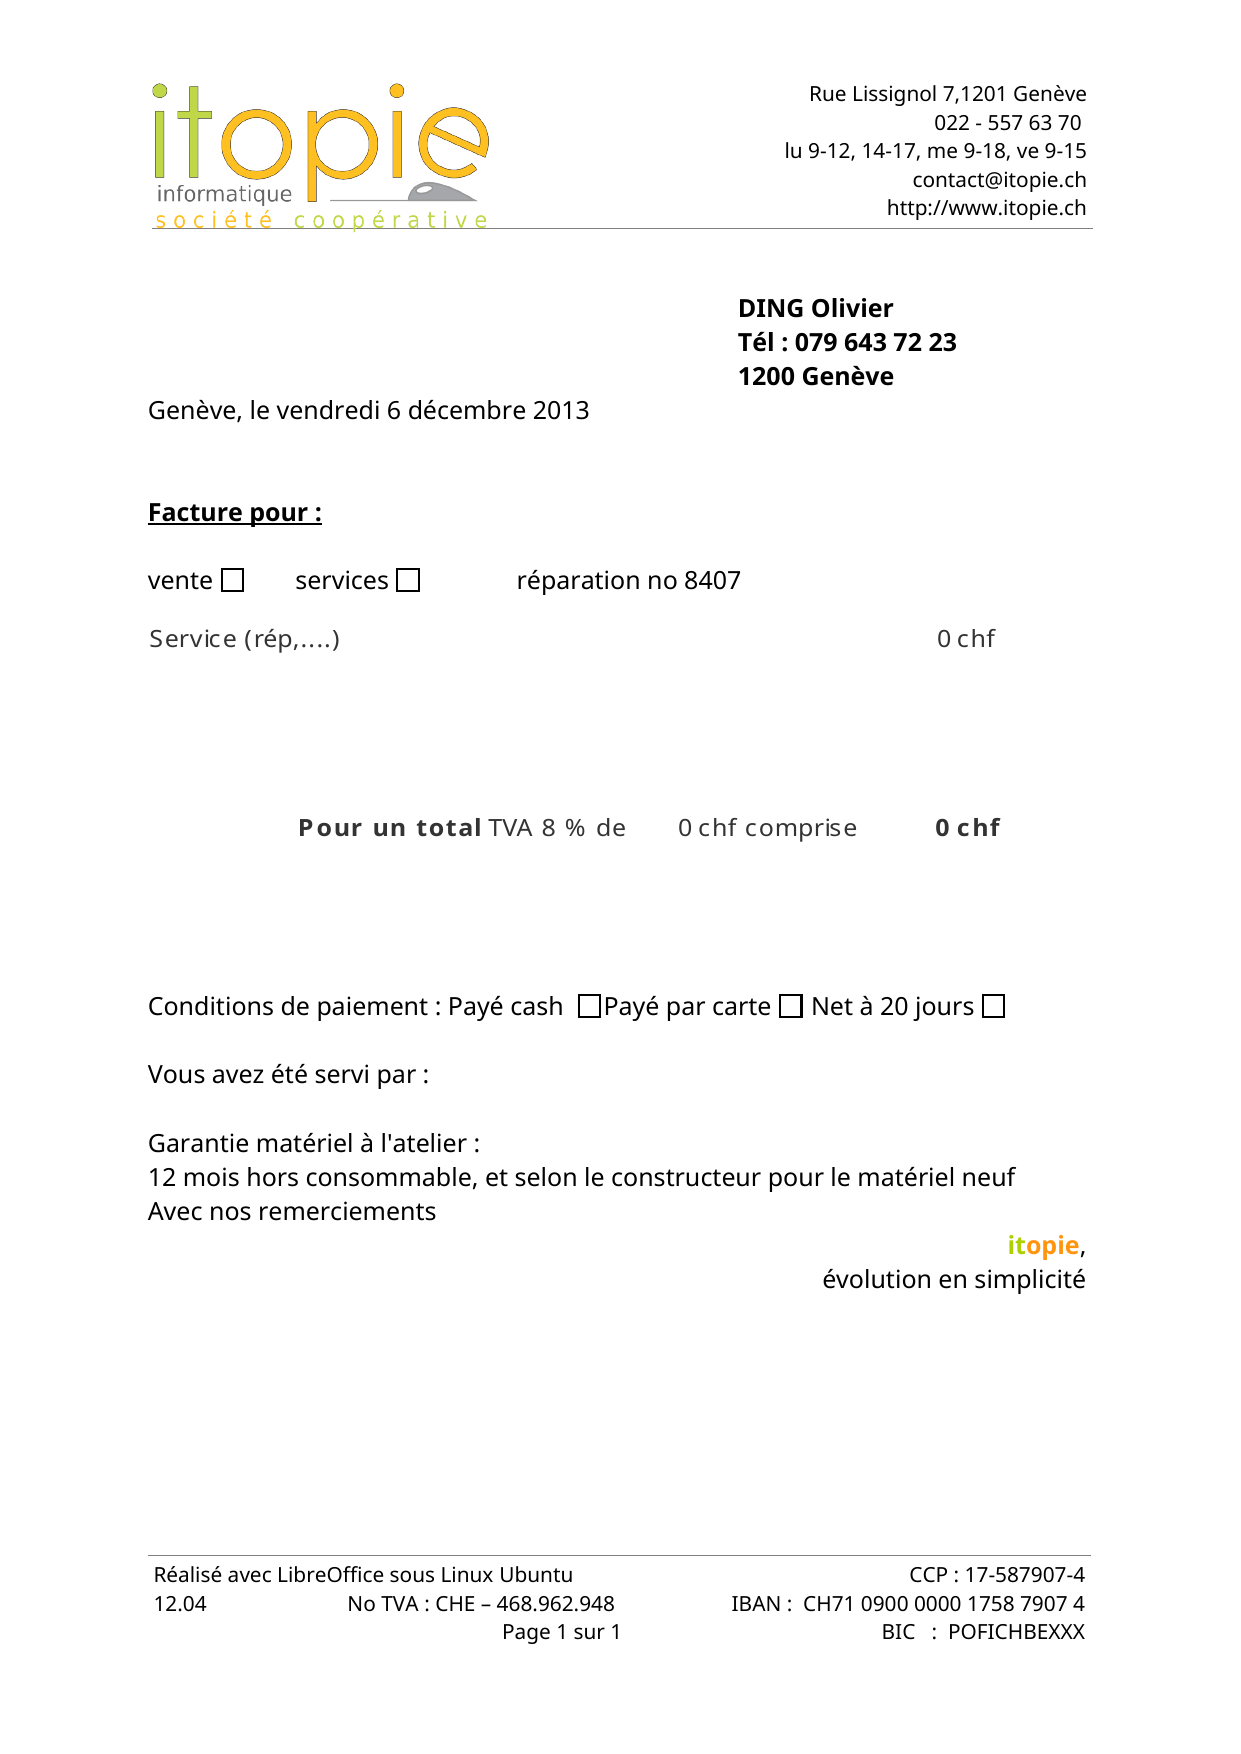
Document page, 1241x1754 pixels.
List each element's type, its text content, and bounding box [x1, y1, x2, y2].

picture [138, 72, 500, 244]
text 1200 Genève [148, 358, 1093, 392]
text Tél : 079 643 72 23 [148, 324, 1093, 358]
text Genève, le vendredi 6 décembre 2013 [148, 392, 1093, 427]
text Facture pour : [148, 495, 1093, 529]
text DING Olivier [148, 290, 1093, 324]
text Conditions de paiement : Payé cash Payé par carte Net à 20 jours [148, 989, 1093, 1023]
text évolution en simplicité [148, 1262, 1093, 1296]
text itopie, [148, 1227, 1093, 1262]
text Avec nos remerciements [148, 1193, 1093, 1227]
text Garantie matériel à l'atelier : [148, 1125, 1093, 1159]
text 12 mois hors consommable, et selon le constructeur pour le matériel neuf [148, 1159, 1093, 1193]
text Vous avez été servi par : [148, 1057, 1093, 1091]
text vente services réparation no 8407 [148, 563, 1093, 597]
